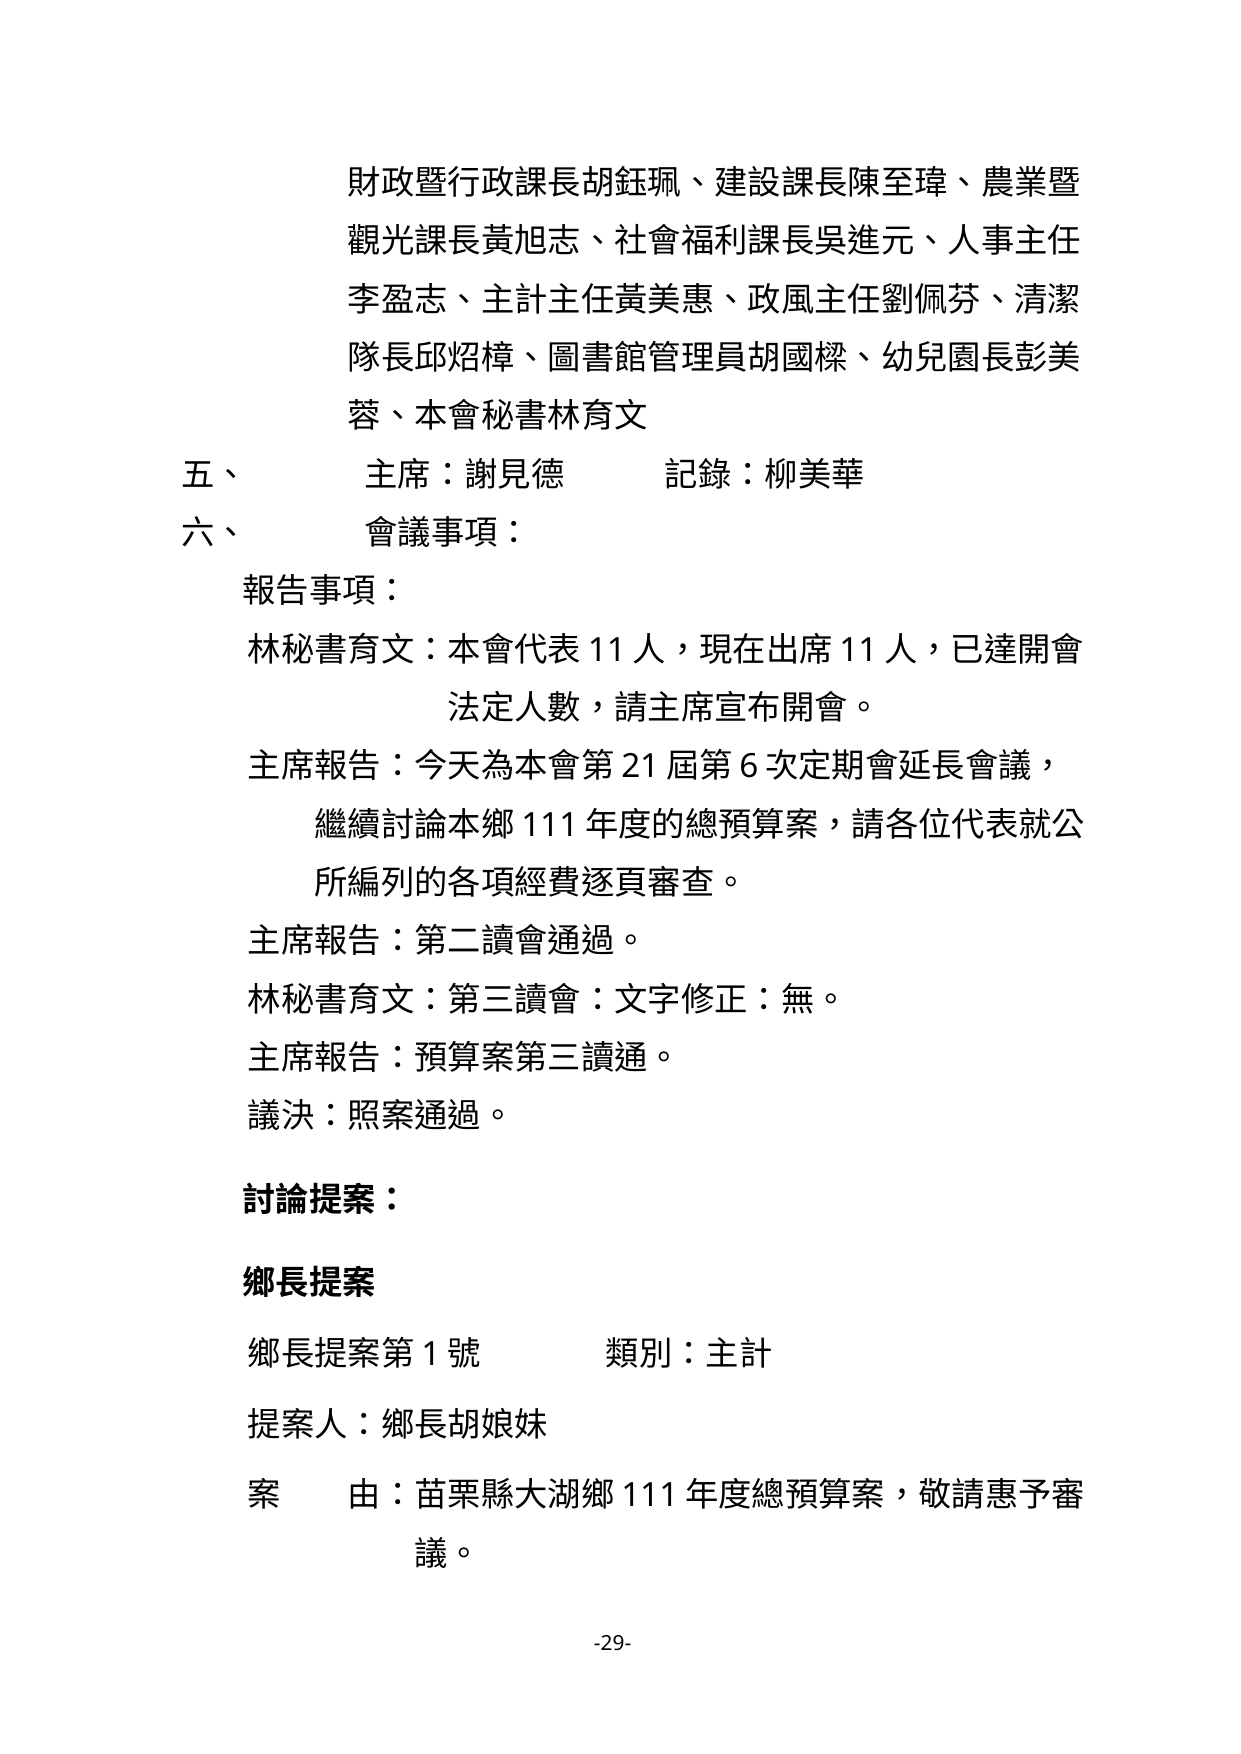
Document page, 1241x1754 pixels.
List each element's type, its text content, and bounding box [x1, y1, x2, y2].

text 提案人：鄉長胡娘妹 [248, 1389, 1092, 1448]
text 報告事項： [242, 556, 1092, 614]
text 議決：照案通過。 [248, 1081, 1092, 1139]
text 主席報告：今天為本會第21屆第6次定期會延長會議，繼續討論本鄉111年度的總預算案，請各位代表就公所編列的各項經費逐頁審查。 [248, 731, 1092, 906]
text 主席報告：第二讀會通過。 [248, 906, 1092, 964]
list 會議事項： [181, 498, 1092, 556]
list 列席：鄉長胡娘妹、秘書古石明、民政課長林彥樓、財政暨行政課長胡鈺珮、建設課長陳至瑋、農業暨觀光課長黃旭志、社會福利課長吳進元、人事主任李盈志、主計主任黃美惠、政風主任劉佩芬、清潔隊長邱炤樟、圖書館管理員胡國樑、幼兒園長彭美蓉、本會秘書林育文 [181, 148, 1092, 439]
text 案 由：苗栗縣大湖鄉111年度總預算案，敬請惠予審議。 [248, 1460, 1092, 1577]
text 林秘書育文：本會代表11人，現在出席11人，已達開會法定人數，請主席宣布開會。 [248, 614, 1092, 731]
text 主席報告：預算案第三讀通。 [248, 1023, 1092, 1081]
list 主席：謝見德 記錄：柳美華 [181, 439, 1092, 498]
text 林秘書育文：第三讀會：文字修正：無。 [248, 964, 1092, 1023]
text 鄉長提案 [242, 1248, 1092, 1306]
text 鄉長提案第1號 類別：主計 [248, 1318, 1092, 1377]
text 討論提案： [242, 1164, 1092, 1223]
